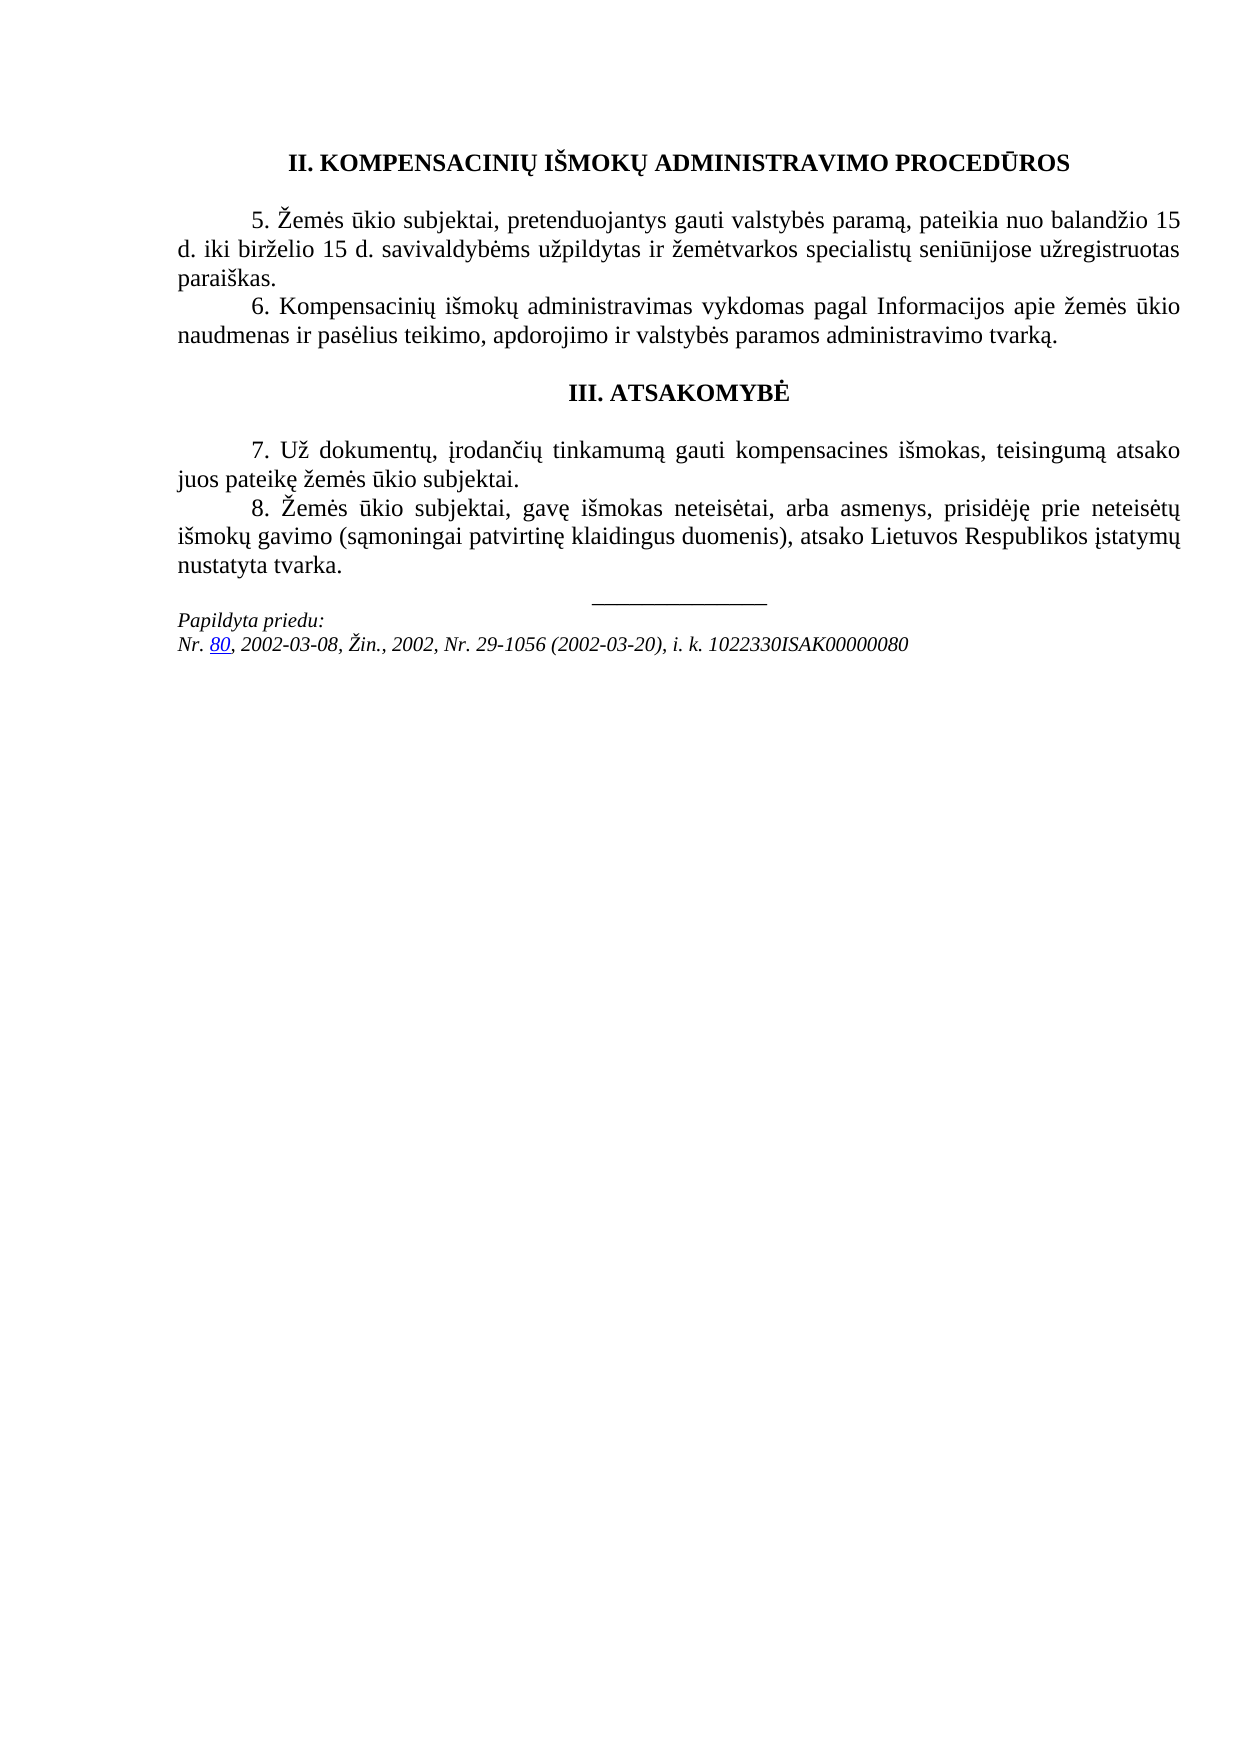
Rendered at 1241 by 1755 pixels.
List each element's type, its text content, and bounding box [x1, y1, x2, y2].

text II. KOMPENSACINIŲ IŠMOKŲ ADMINISTRAVIMO PROCEDŪROS [177, 148, 1181, 176]
text 6. Kompensacinių išmokų administravimas vykdomas pagal Informacijos apie žemės ūkio naudmenas ir pasėlius teikimo, apdorojimo ir valstybės paramos administravimo tvarką. [177, 291, 1181, 349]
text 7. Už dokumentų, įrodančių tinkamumą gauti kompensacines išmokas, teisingumą atsako juos pateikę žemės ūkio subjektai. [177, 435, 1181, 493]
text III. ATSAKOMYBĖ [177, 378, 1181, 406]
text 8. Žemės ūkio subjektai, gavę išmokas neteisėtai, arba asmenys, prisidėję prie neteisėtų išmokų gavimo (sąmoningai patvirtinę klaidingus duomenis), atsako Lietuvos Respublikos įstatymų nustatyta tvarka. [177, 493, 1181, 579]
text Papildyta priedu: [177, 608, 1181, 632]
text Nr. 80, 2002-03-08, Žin., 2002, Nr. 29-1056 (2002-03-20), i. k. 1022330ISAK00000080 [177, 632, 1181, 656]
text ______________ [177, 579, 1181, 608]
text 5. Žemės ūkio subjektai, pretenduojantys gauti valstybės paramą, pateikia nuo balandžio 15 d. iki birželio 15 d. savivaldybėms užpildytas ir žemėtvarkos specialistų seniūnijose užregistruotas paraiškas. [177, 205, 1181, 291]
